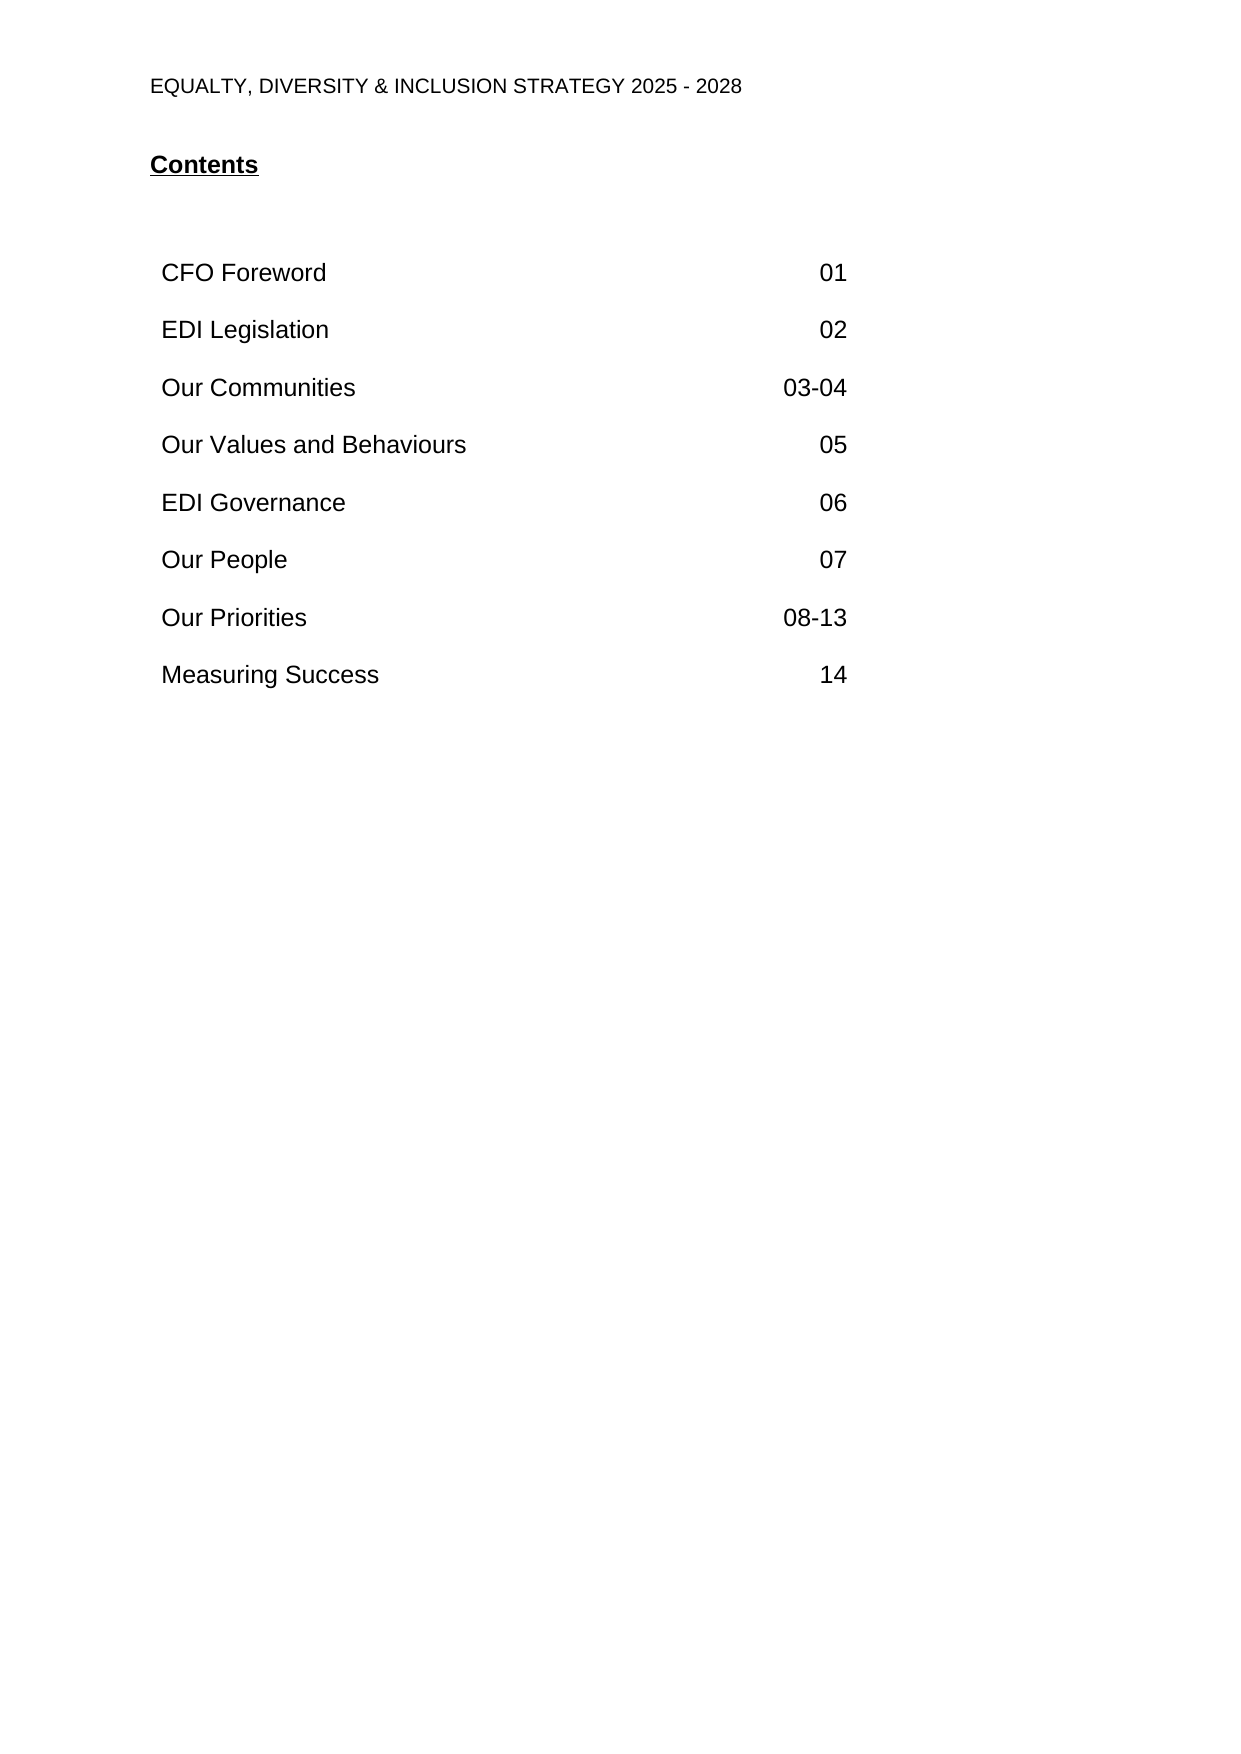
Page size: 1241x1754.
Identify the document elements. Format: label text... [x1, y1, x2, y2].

table_cell 14 [620, 660, 858, 718]
table_cell Our Values and Behaviours [150, 430, 619, 488]
table_cell 02 [620, 315, 858, 373]
table_cell 05 [620, 430, 858, 488]
table_cell Our Priorities [150, 603, 619, 660]
table_cell 06 [620, 488, 858, 545]
table_cell Our People [150, 545, 619, 603]
table_cell 07 [620, 545, 858, 603]
table_header 01 [620, 258, 858, 315]
table_cell Measuring Success [150, 660, 619, 718]
table_cell Our Communities [150, 373, 619, 430]
table_cell 03-04 [620, 373, 858, 430]
table_header CFO Foreword [150, 258, 619, 315]
table_cell EDI Legislation [150, 315, 619, 373]
table_cell 08-13 [620, 603, 858, 660]
text Contents [150, 150, 1090, 179]
table_cell EDI Governance [150, 488, 619, 545]
